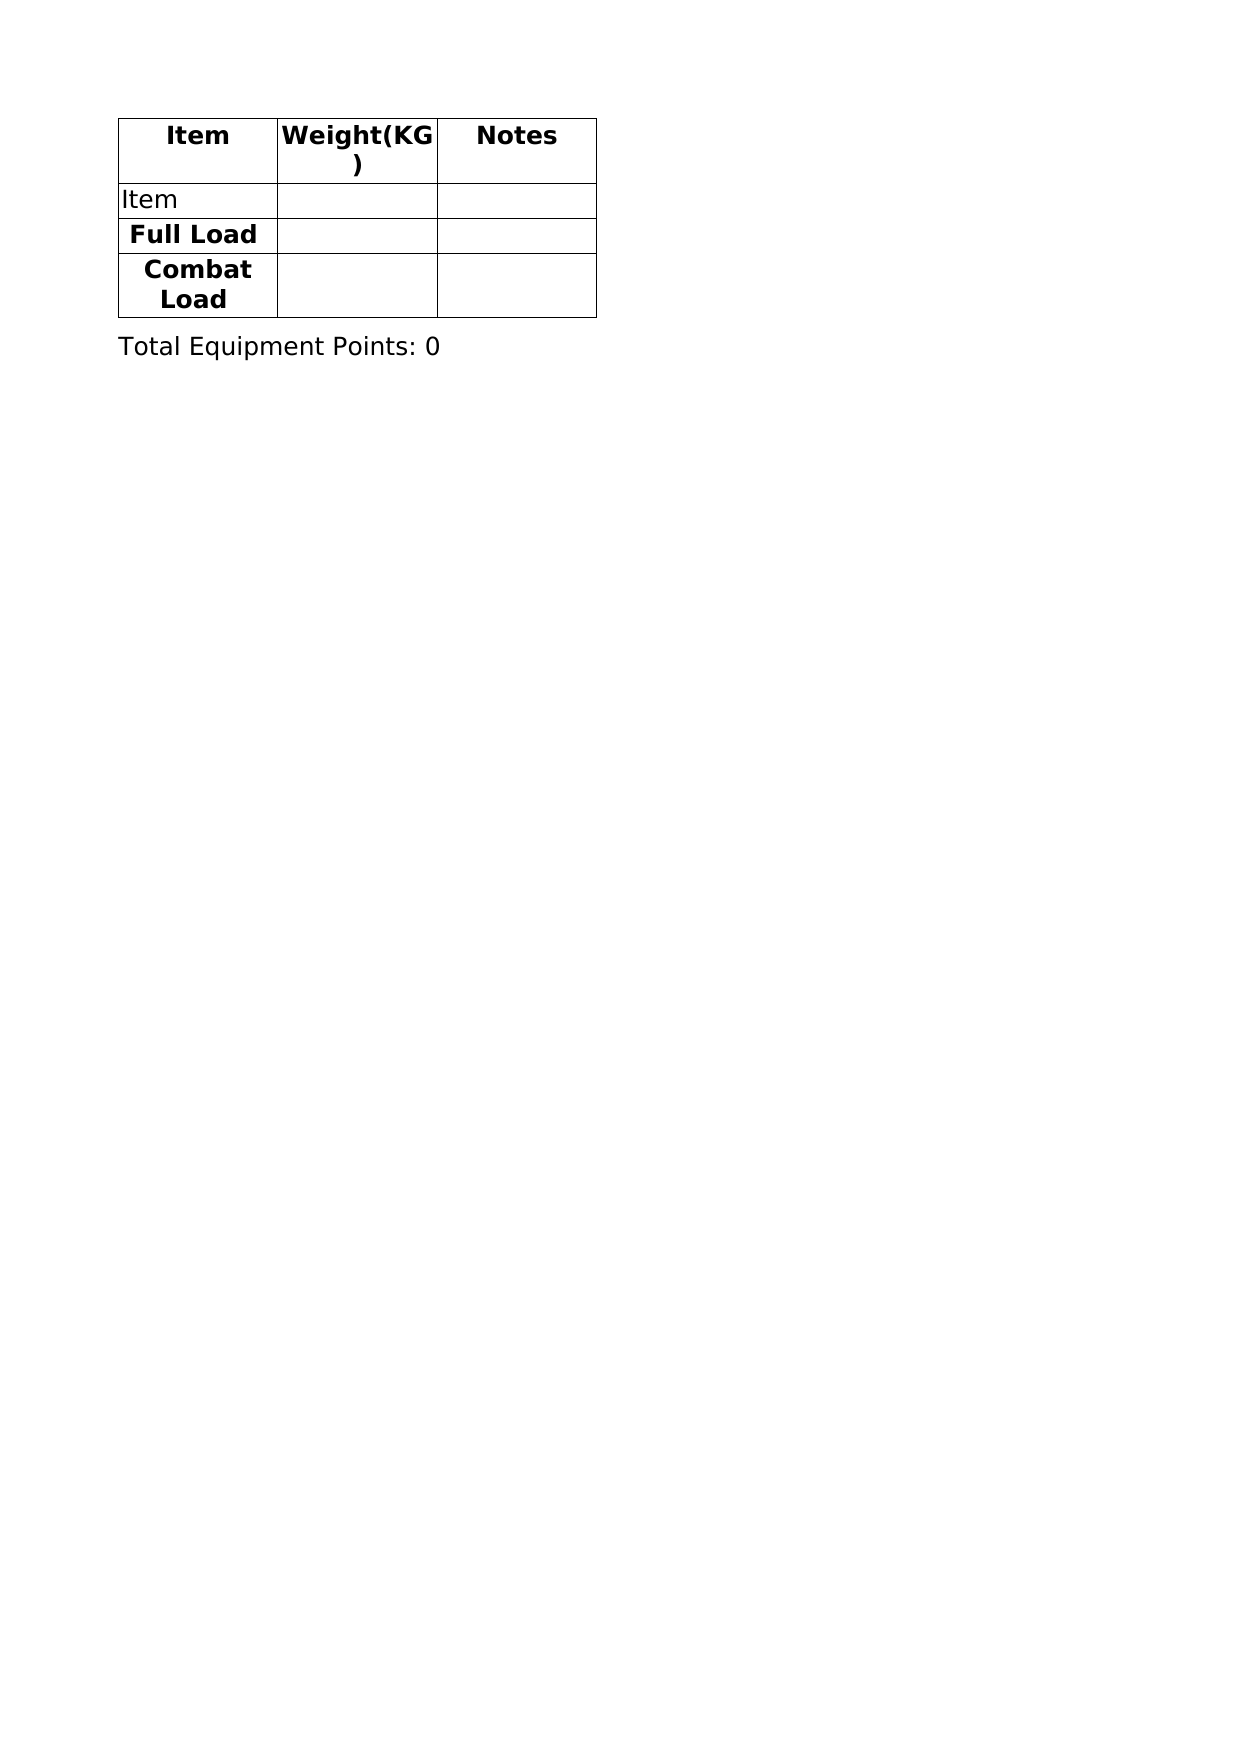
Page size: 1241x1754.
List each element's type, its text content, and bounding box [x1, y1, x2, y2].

table_cell [278, 184, 437, 217]
table_header [620, 118, 1122, 373]
table_cell Combat Load [119, 254, 277, 317]
table_cell [278, 254, 437, 317]
table_header Item [119, 119, 277, 182]
table_cell Item [119, 184, 277, 217]
table_cell [438, 219, 596, 253]
table_header Total Equipment Points: 0 [118, 118, 620, 373]
table_cell [438, 184, 596, 217]
table_header Weight(KG) [278, 119, 437, 182]
table_cell [278, 219, 437, 253]
table_header Notes [438, 119, 596, 182]
table_cell Full Load [119, 219, 277, 253]
table_cell [438, 254, 596, 317]
